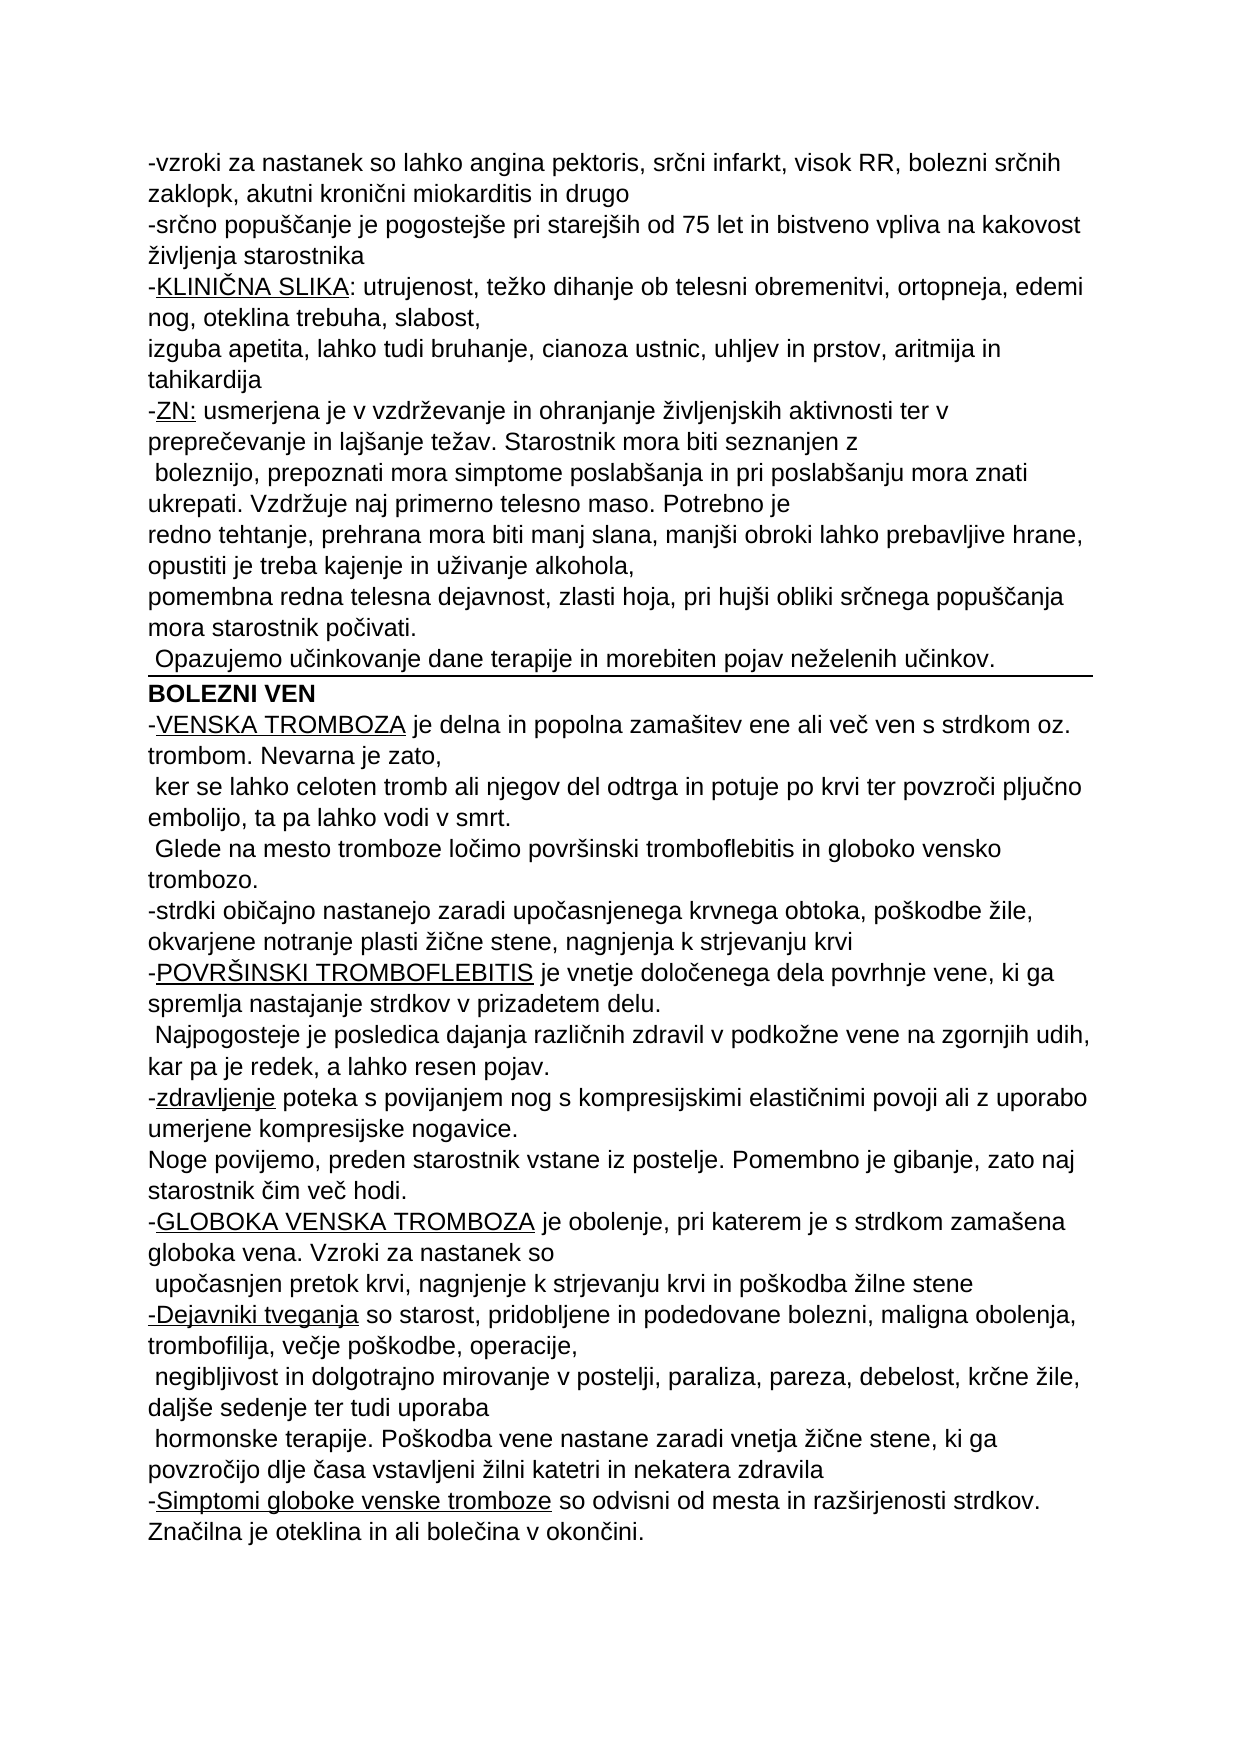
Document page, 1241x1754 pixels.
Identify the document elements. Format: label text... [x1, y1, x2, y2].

text Najpogosteje je posledica dajanja različnih zdravil v podkožne vene na zgornjih udih, kar pa je redek, a lahko resen pojav. [148, 1020, 1093, 1080]
text -VENSKA TROMBOZA je delna in popolna zamašitev ene ali več ven s strdkom oz. trombom. Nevarna je zato, [148, 710, 1093, 770]
text -srčno popuščanje je pogostejše pri starejših od 75 let in bistveno vpliva na kakovost življenja starostnika [148, 210, 1093, 269]
text boleznijo, prepoznati mora simptome poslabšanja in pri poslabšanju mora znati ukrepati. Vzdržuje naj primerno telesno maso. Potrebno je [148, 458, 1093, 518]
text Glede na mesto tromboze ločimo površinski tromboflebitis in globoko vensko trombozo. [148, 834, 1093, 894]
text -zdravljenje poteka s povijanjem nog s kompresijskimi elastičnimi povoji ali z uporabo umerjene kompresijske nogavice. [148, 1082, 1093, 1142]
text negibljivost in dolgotrajno mirovanje v postelji, paraliza, pareza, debelost, krčne žile, daljše sedenje ter tudi uporaba [148, 1362, 1093, 1422]
text redno tehtanje, prehrana mora biti manj slana, manjši obroki lahko prebavljive hrane, opustiti je treba kajenje in uživanje alkohola, [148, 520, 1093, 580]
text Opazujemo učinkovanje dane terapije in morebiten pojav neželenih učinkov. [148, 644, 1093, 675]
text BOLEZNI VEN [148, 679, 1093, 708]
text -GLOBOKA VENSKA TROMBOZA je obolenje, pri katerem je s strdkom zamašena globoka vena. Vzroki za nastanek so [148, 1207, 1093, 1266]
text izguba apetita, lahko tudi bruhanje, cianoza ustnic, uhljev in prstov, aritmija in tahikardija [148, 334, 1093, 394]
text Noge povijemo, preden starostnik vstane iz postelje. Pomembno je gibanje, zato naj starostnik čim več hodi. [148, 1144, 1093, 1204]
text -POVRŠINSKI TROMBOFLEBITIS je vnetje določenega dela povrhnje vene, ki ga spremlja nastajanje strdkov v prizadetem delu. [148, 958, 1093, 1018]
text -ZN: usmerjena je v vzdrževanje in ohranjanje življenjskih aktivnosti ter v preprečevanje in lajšanje težav. Starostnik mora biti seznanjen z [148, 396, 1093, 456]
text hormonske terapije. Poškodba vene nastane zaradi vnetja žične stene, ki ga povzročijo dlje časa vstavljeni žilni katetri in nekatera zdravila [148, 1424, 1093, 1484]
text ker se lahko celoten tromb ali njegov del odtrga in potuje po krvi ter povzroči pljučno embolijo, ta pa lahko vodi v smrt. [148, 772, 1093, 832]
text -vzroki za nastanek so lahko angina pektoris, srčni infarkt, visok RR, bolezni srčnih zaklopk, akutni kronični miokarditis in drugo [148, 148, 1093, 207]
text -Dejavniki tveganja so starost, pridobljene in podedovane bolezni, maligna obolenja, trombofilija, večje poškodbe, operacije, [148, 1300, 1093, 1359]
text -strdki običajno nastanejo zaradi upočasnjenega krvnega obtoka, poškodbe žile, okvarjene notranje plasti žične stene, nagnjenja k strjevanju krvi [148, 896, 1093, 956]
text -Simptomi globoke venske tromboze so odvisni od mesta in razširjenosti strdkov. Značilna je oteklina in ali bolečina v okončini. [148, 1486, 1093, 1546]
text -KLINIČNA SLIKA: utrujenost, težko dihanje ob telesni obremenitvi, ortopneja, edemi nog, oteklina trebuha, slabost, [148, 272, 1093, 332]
text upočasnjen pretok krvi, nagnjenje k strjevanju krvi in poškodba žilne stene [148, 1269, 1093, 1297]
text pomembna redna telesna dejavnost, zlasti hoja, pri hujši obliki srčnega popuščanja mora starostnik počivati. [148, 582, 1093, 642]
